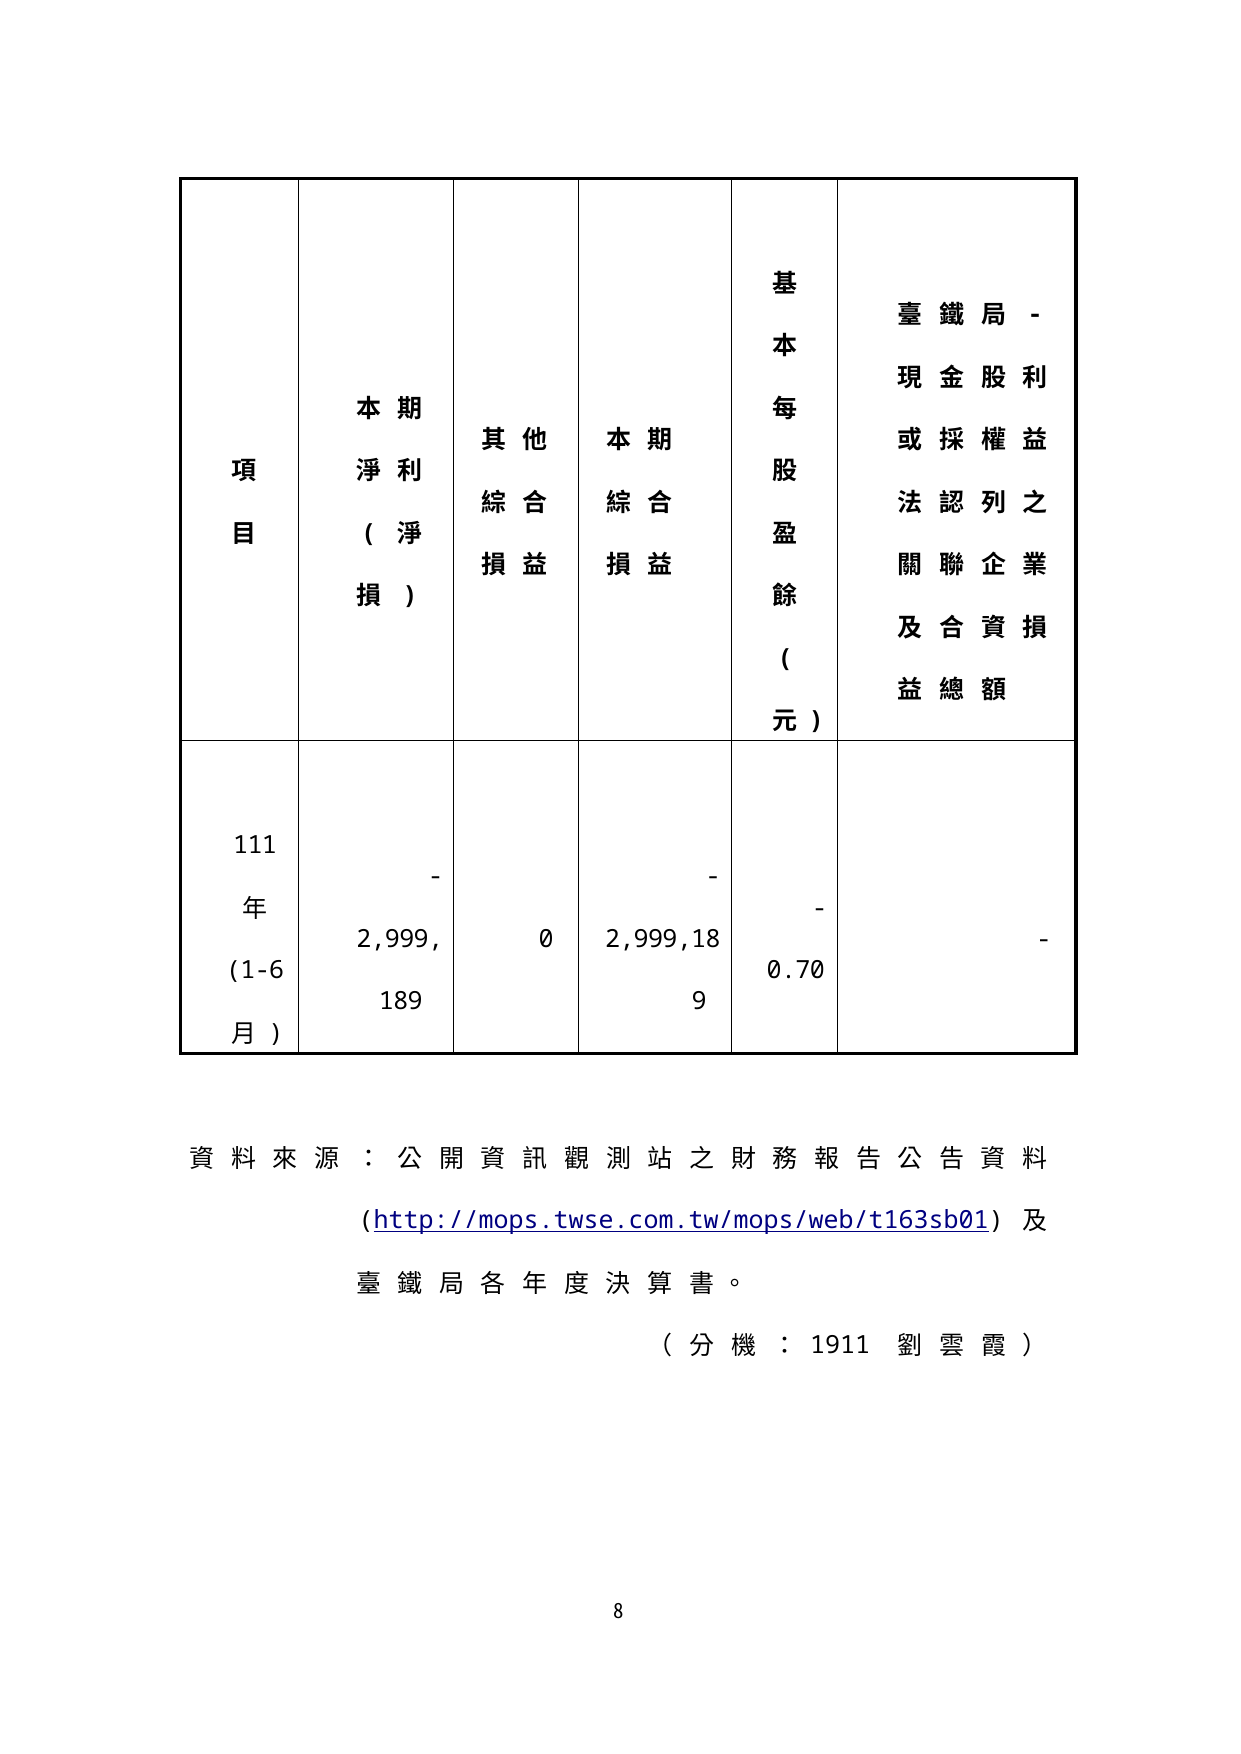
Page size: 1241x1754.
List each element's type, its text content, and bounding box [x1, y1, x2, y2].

text 資料來源：公開資訊觀測站之財務報告公告資料(http://mops.twse.com.tw/mops/web/t163sb01)及臺鐵局各年度決算書。 [181, 1115, 1056, 1302]
table_header 臺鐵局-現金股利或採權益法認列之關聯企業及合資損益總額 [838, 180, 1074, 740]
table_header 本期綜合損益 [579, 180, 731, 740]
table_header 基本每股盈餘(元) [732, 180, 837, 740]
table_cell -2,999,189 [299, 741, 453, 1052]
text （分機：1911 劉雲霞） [181, 1302, 1056, 1365]
table_header 項目 [182, 180, 298, 740]
table_cell 111年 (1-6月) [182, 741, 298, 1052]
table_header 本期淨利(淨損) [299, 180, 453, 740]
table_header 其他綜合損益 [454, 180, 578, 740]
table_cell 0 [454, 741, 578, 1052]
table_cell -0.70 [732, 741, 837, 1052]
table_cell -2,999,189 [579, 741, 731, 1052]
table_cell - [838, 741, 1074, 1052]
